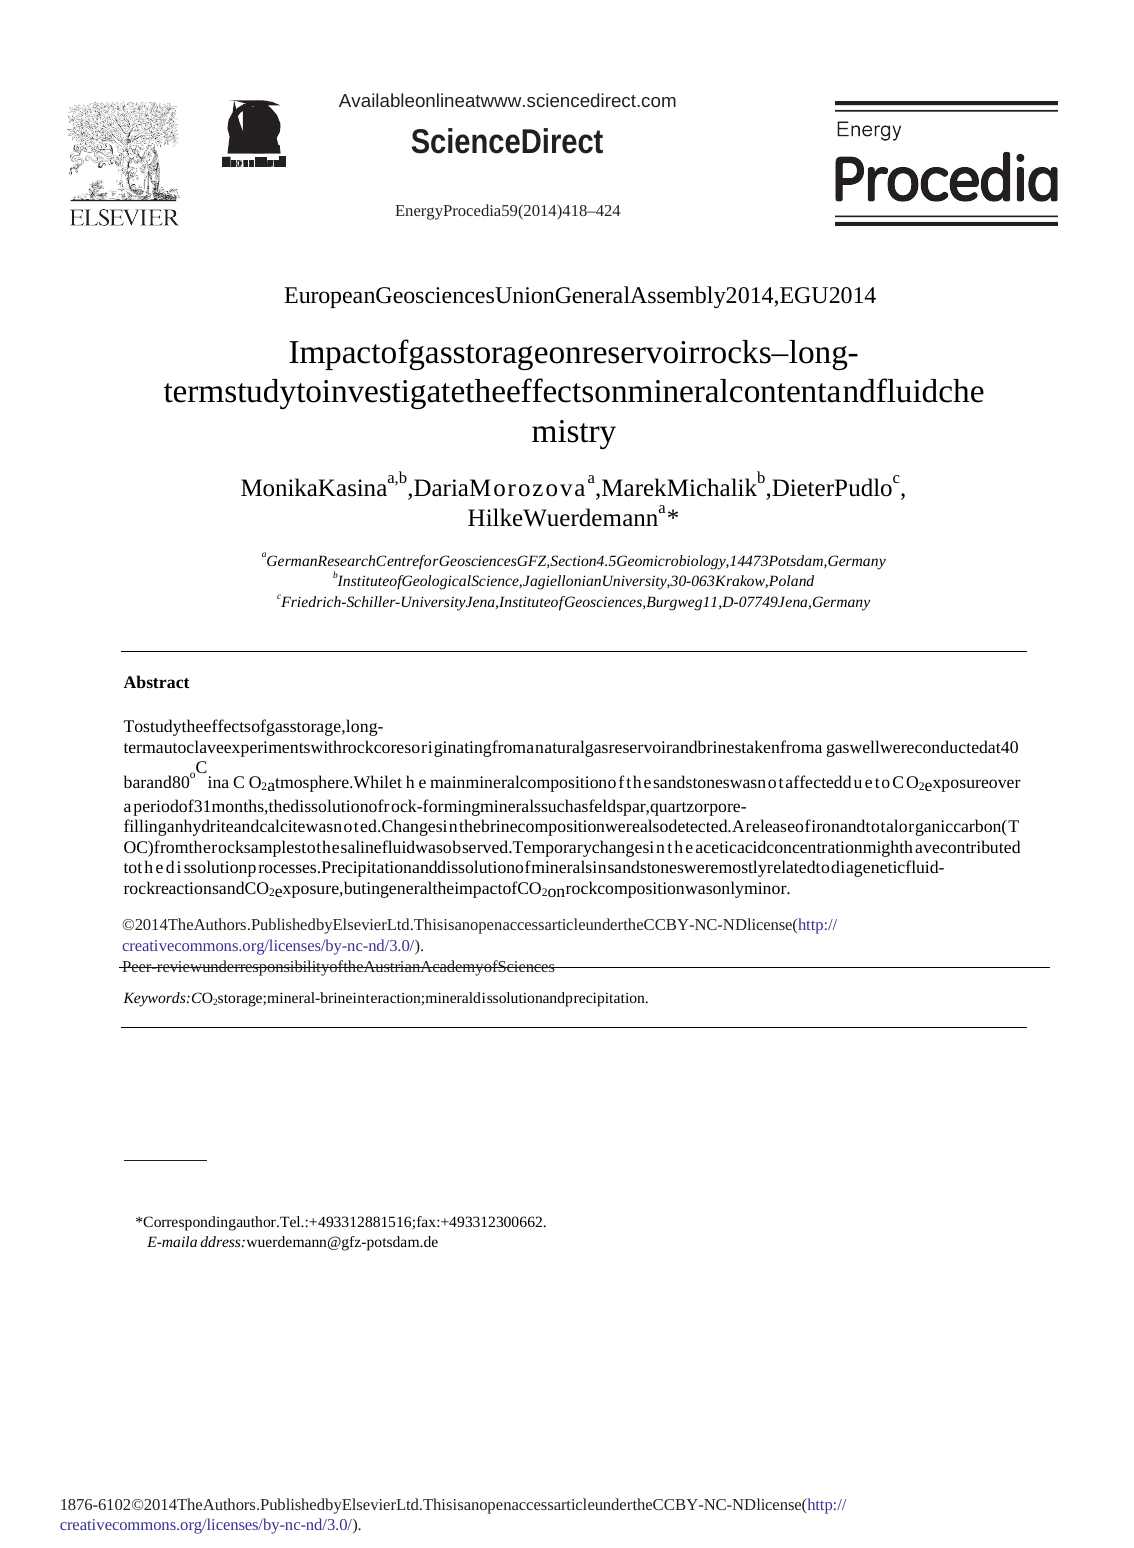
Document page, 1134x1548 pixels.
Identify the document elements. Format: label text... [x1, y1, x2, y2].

text HilkeWuerdemanna* [218, 502, 929, 532]
text ©2014TheAuthors.PublishedbyElsevierLtd.ThisisanopenaccessarticleundertheCCBY-NC-NDlicense(http://creativecommons.org/licenses/by-nc-nd/3.0/). [122, 915, 861, 955]
text Availableonlineatwww.sciencedirect.com [48, 89, 967, 111]
subtitle MonikaKasinaa,b,DariaMorozovaa,MarekMichalikb,DieterPudloc, [218, 471, 929, 502]
picture [67, 220, 180, 226]
picture [835, 101, 1058, 226]
text aGermanResearchCentreforGeosciencesGFZ,Section4.5Geomicrobiology,14473Potsdam,Germany [77, 549, 1069, 569]
text ScienceDirect [48, 121, 966, 161]
text EnergyProcedia59(2014)418–424 [48, 201, 967, 220]
text E-mailaddress:wuerdemann@gfz-potsdam.de [147, 1233, 1069, 1251]
text Impactofgasstorageonreservoirrocks–long-termstudytoinvestigatetheeffectsonmineralcontentandfluidchemistry [161, 332, 986, 449]
text Tostudytheeffectsofgasstorage,long-termautoclaveexperimentswithrockcoresoriginatingfromanaturalgasreservoirandbrinestakenfromagaswellwereconductedat40barand80oCinaCO2atmosphere.WhilethemainmineralcompositionofthesandstoneswasnotaffectedduetoCO2exposureoveraperiodof31months,thedissolutionofrock-formingmineralssuchasfeldspar,quartzorpore-fillinganhydriteandcalcitewasnoted.Changesinthebrinecompositionwerealsodetected.Areleaseofironandtotalorganiccarbon(TOC)fromtherocksamplestothesalinefluidwasobserved.Temporarychangesintheaceticacidconcentrationmighthavecontributedtothedissolutionprocesses.Precipitationanddissolutionofmineralsinsandstonesweremostlyrelatedtodiageneticfluid-rockreactionsandCO2exposure,butingeneraltheimpactofCO2onrockcompositionwasonlyminor. [123, 716, 1024, 901]
text 1876-6102©2014TheAuthors.PublishedbyElsevierLtd.ThisisanopenaccessarticleundertheCCBY-NC-NDlicense(http://creativecommons.org/licenses/by-nc-nd/3.0/). [59, 1494, 874, 1534]
text EuropeanGeosciencesUnionGeneralAssembly2014,EGU2014 [91, 281, 1069, 308]
text Abstract [123, 672, 1069, 693]
text *Correspondingauthor.Tel.:+493312881516;fax:+493312300662. [135, 1213, 1069, 1231]
text cFriedrich-Schiller-UniversityJena,InstituteofGeosciences,Burgweg11,D-07749Jena,Germany [77, 590, 1069, 611]
picture [67, 111, 180, 121]
text Peer-reviewunderresponsibilityoftheAustrianAcademyofSciences [122, 956, 585, 976]
text bInstituteofGeologicalScience,JagiellonianUniversity,30-063Krakow,Poland [77, 570, 1069, 590]
picture [67, 161, 180, 201]
text Keywords:CO2storage;mineral-brineinteraction;mineraldissolutionandprecipitation. [123, 988, 684, 1009]
